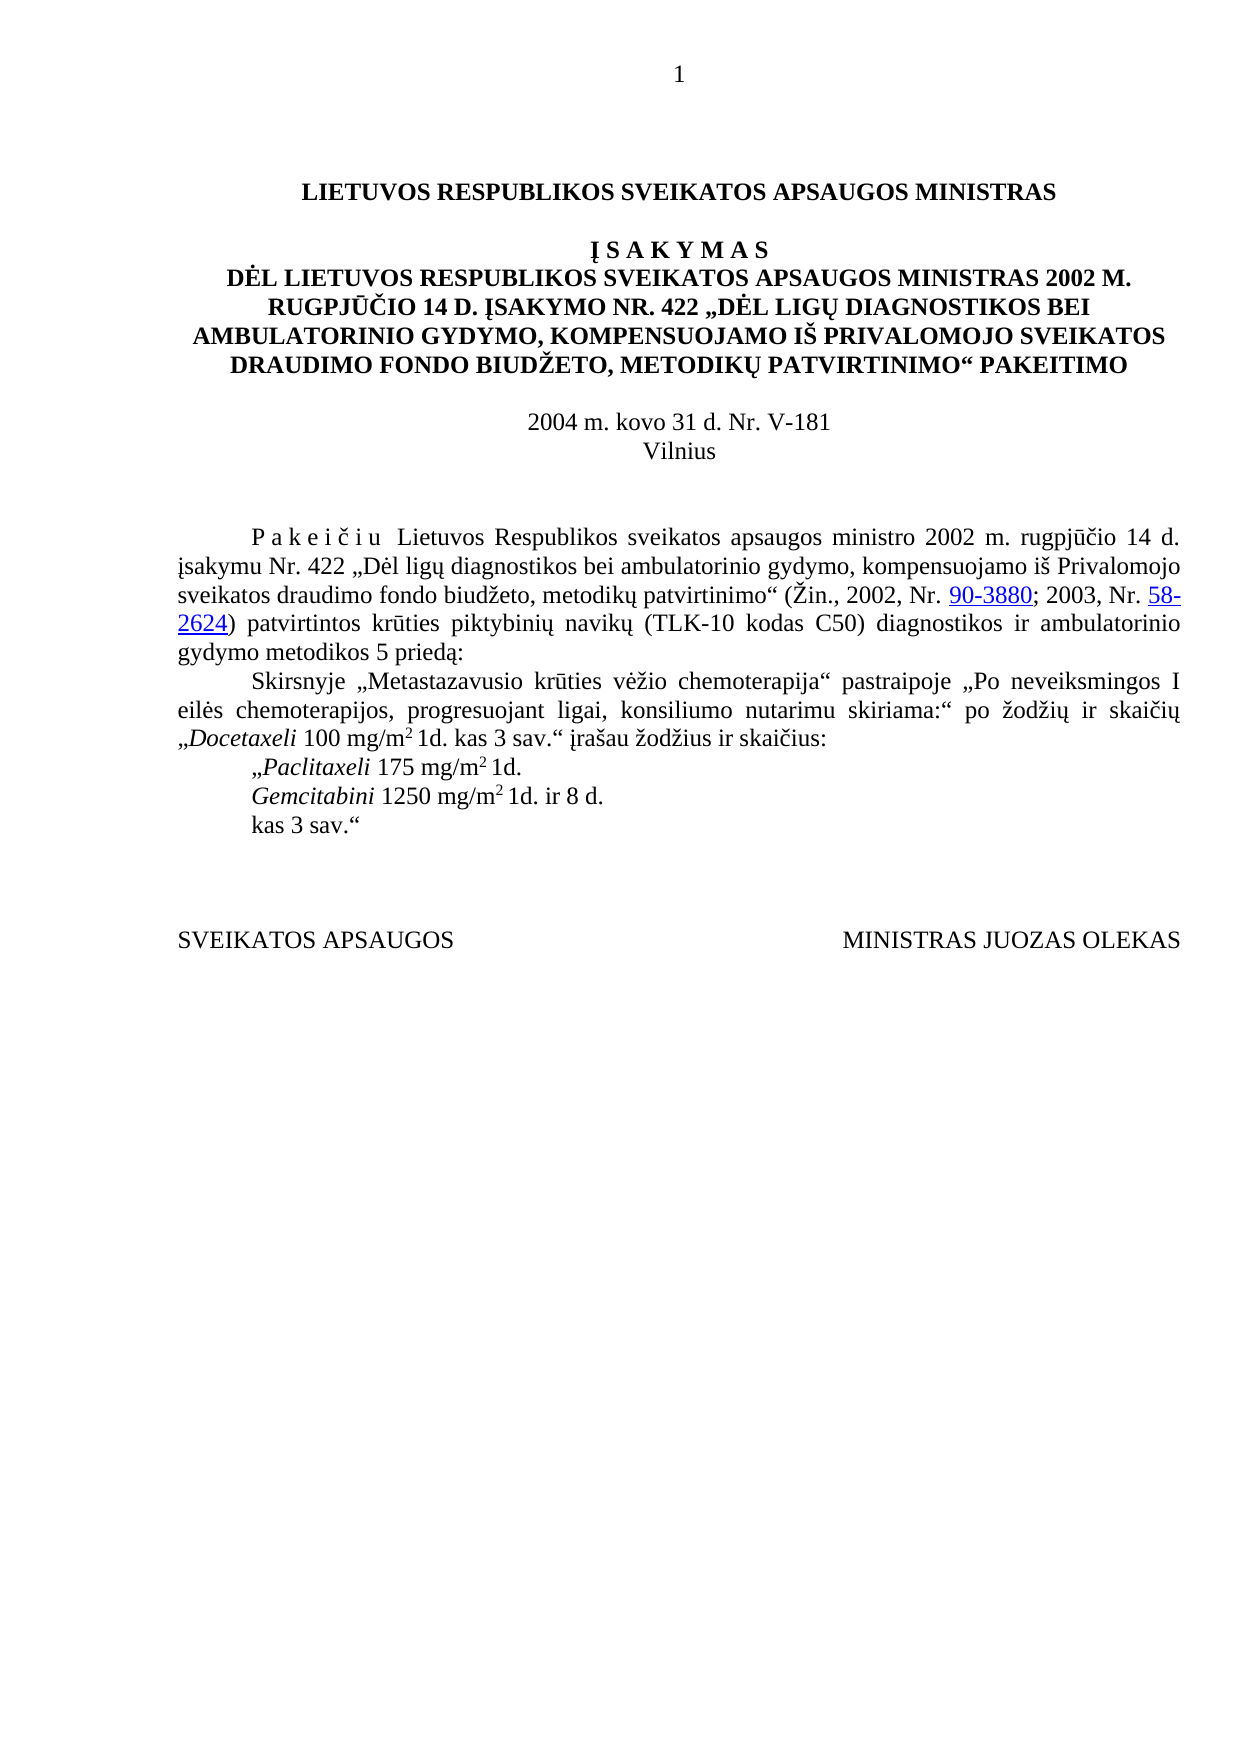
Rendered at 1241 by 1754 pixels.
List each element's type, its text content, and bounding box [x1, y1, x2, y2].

text 2004 m. kovo 31 d. Nr. V-181 [177, 407, 1181, 436]
text Vilnius [177, 436, 1181, 465]
text Skirsnyje „Metastazavusio krūties vėžio chemoterapija“ pastraipoje „Po neveiksmingos I eilės chemoterapijos, progresuojant ligai, konsiliumo nutarimu skiriama:“ po žodžių ir skaičių „Docetaxeli 100 mg/m2 1d. kas 3 sav.“ įrašau žodžius ir skaičius: [177, 666, 1181, 752]
text kas 3 sav.“ [177, 810, 1181, 838]
text „Paclitaxeli 175 mg/m2 1d. [177, 752, 1181, 781]
text LIETUVOS RESPUBLIKOS SVEIKATOS APSAUGOS MINISTRAS [177, 177, 1181, 206]
text DĖL LIETUVOS RESPUBLIKOS SVEIKATOS APSAUGOS MINISTRAS 2002 M. RUGPJŪČIO 14 D. ĮSAKYMO NR. 422 „DĖL LIGŲ DIAGNOSTIKOS BEI AMBULATORINIO GYDYMO, KOMPENSUOJAMO IŠ PRIVALOMOJO SVEIKATOS DRAUDIMO FONDO BIUDŽETO, METODIKŲ PATVIRTINIMO“ PAKEITIMO [177, 263, 1181, 378]
text Į S A K Y M A S [177, 235, 1181, 263]
text SVEIKATOS APSAUGOS MINISTRAS JUOZAS OLEKAS [177, 925, 1181, 953]
text Gemcitabini 1250 mg/m2 1d. ir 8 d. [177, 781, 1181, 810]
text Pakeičiu Lietuvos Respublikos sveikatos apsaugos ministro 2002 m. rugpjūčio 14 d. įsakymu Nr. 422 „Dėl ligų diagnostikos bei ambulatorinio gydymo, kompensuojamo iš Privalomojo sveikatos draudimo fondo biudžeto, metodikų patvirtinimo“ (Žin., 2002, Nr. 90-3880; 2003, Nr. 58-2624) patvirtintos krūties piktybinių navikų (TLK-10 kodas C50) diagnostikos ir ambulatorinio gydymo metodikos 5 priedą: [177, 522, 1181, 666]
